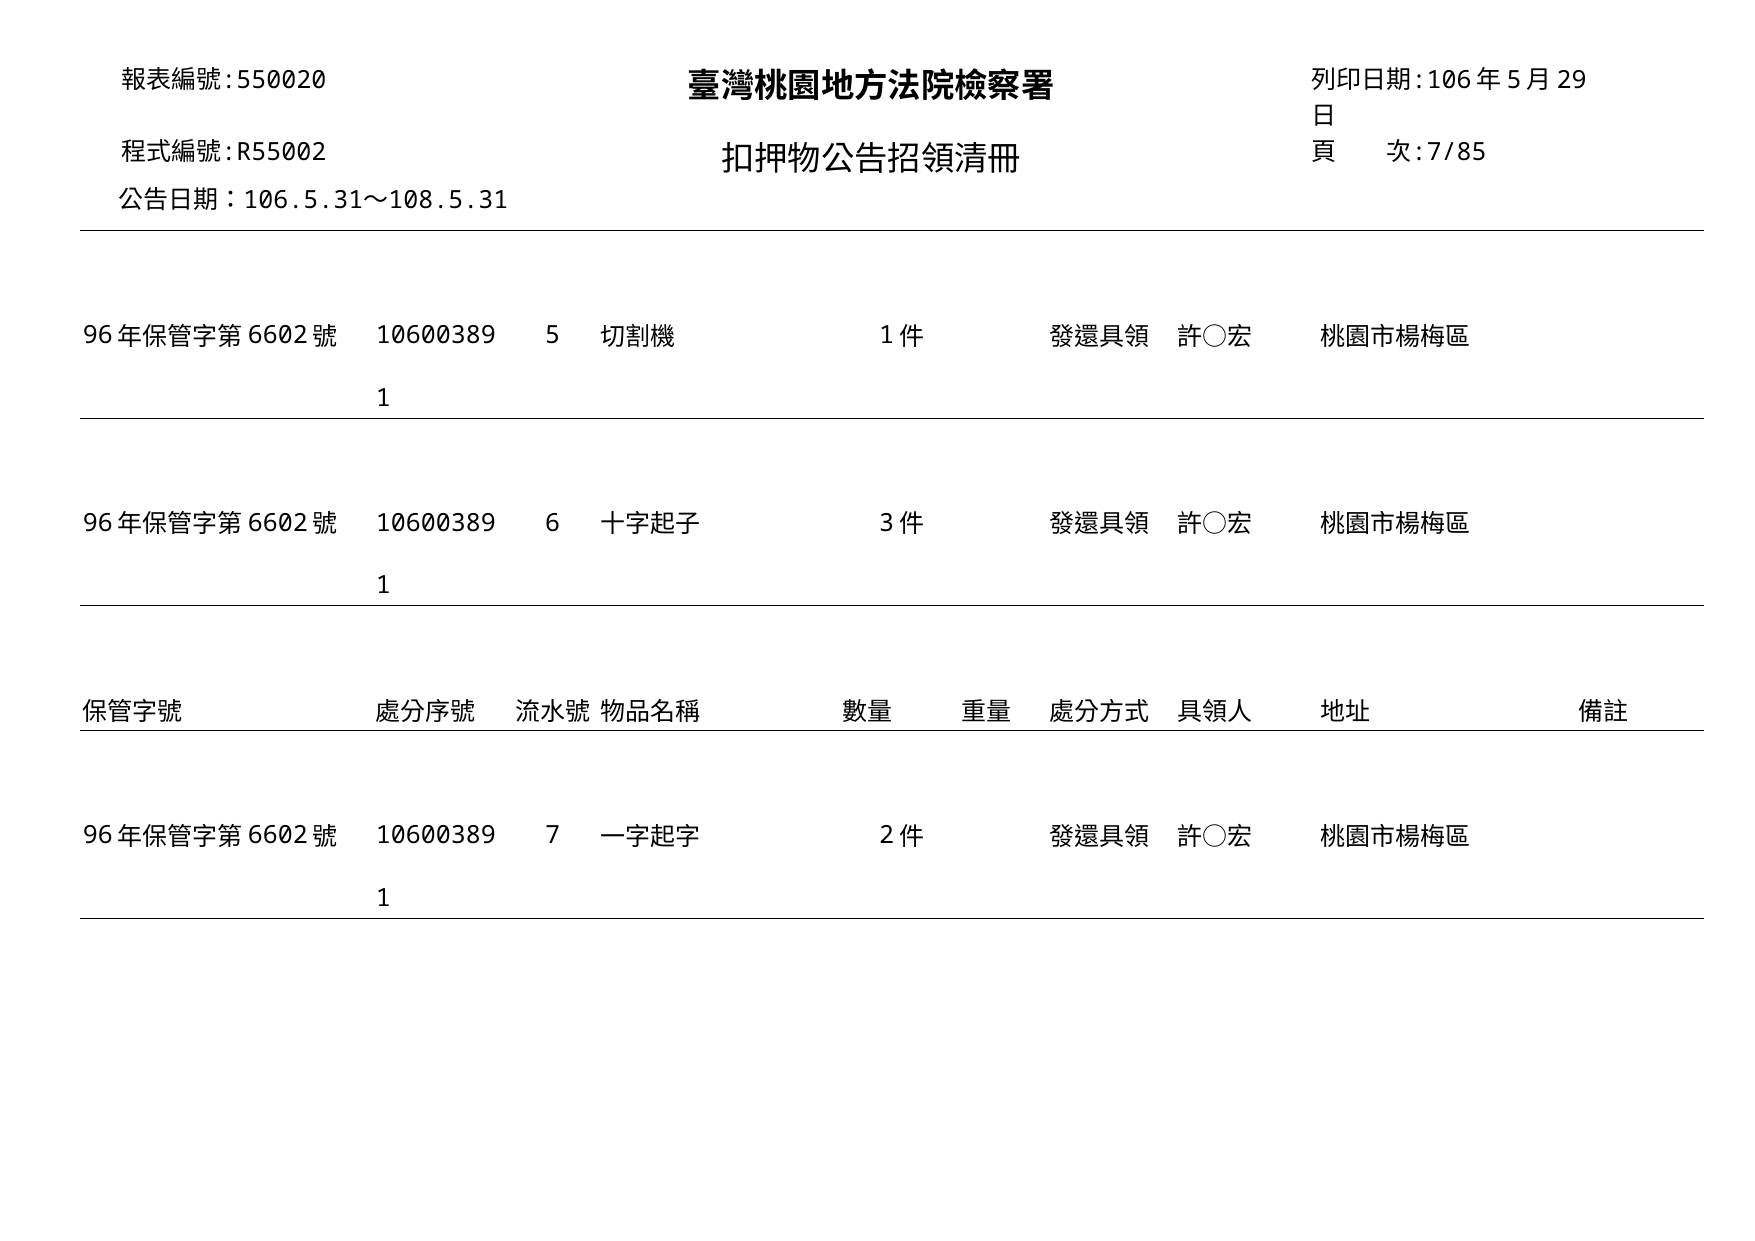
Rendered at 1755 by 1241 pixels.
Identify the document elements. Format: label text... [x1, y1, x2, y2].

table_cell 許○宏 [1175, 731, 1317, 917]
table_cell 96年保管字第6602號 [80, 231, 373, 417]
table_header 數量 [808, 668, 927, 730]
table_cell 106003891 [373, 231, 507, 417]
table_header 流水號 [507, 668, 597, 730]
table_cell 1件 [808, 231, 927, 417]
table_cell 106003891 [373, 731, 507, 917]
table_cell 96年保管字第6602號 [80, 419, 373, 605]
table_cell 發還具領 [1046, 419, 1175, 605]
table_header 保管字號 [80, 668, 373, 730]
table_cell [1575, 231, 1704, 417]
table_cell 7 [507, 731, 597, 917]
table_cell 3件 [808, 419, 927, 605]
table_cell 桃園市楊梅區 [1317, 731, 1575, 917]
table_cell 96年保管字第6602號 [80, 731, 373, 917]
table_cell [927, 731, 1046, 917]
table_header 備註 [1575, 668, 1704, 730]
table_cell 桃園市楊梅區 [1317, 231, 1575, 417]
table_header 物品名稱 [597, 668, 807, 730]
table_cell 桃園市楊梅區 [1317, 419, 1575, 605]
table_header 具領人 [1175, 668, 1317, 730]
table_cell [1575, 731, 1704, 917]
table_header 處分序號 [373, 668, 507, 730]
table_cell 6 [507, 419, 597, 605]
table_cell 許○宏 [1175, 419, 1317, 605]
table_cell [1575, 419, 1704, 605]
table_header 地址 [1317, 668, 1575, 730]
table_header 處分方式 [1046, 668, 1175, 730]
table_cell 發還具領 [1046, 731, 1175, 917]
table_cell 發還具領 [1046, 231, 1175, 417]
table_cell 切割機 [597, 231, 807, 417]
table_cell [927, 419, 1046, 605]
table_cell 106003891 [373, 419, 507, 605]
table_cell [927, 231, 1046, 417]
table_cell 十字起子 [597, 419, 807, 605]
table_cell 許○宏 [1175, 231, 1317, 417]
table_cell 5 [507, 231, 597, 417]
table_header 重量 [927, 668, 1046, 730]
table_cell 2件 [808, 731, 927, 917]
table_cell 一字起字 [597, 731, 807, 917]
